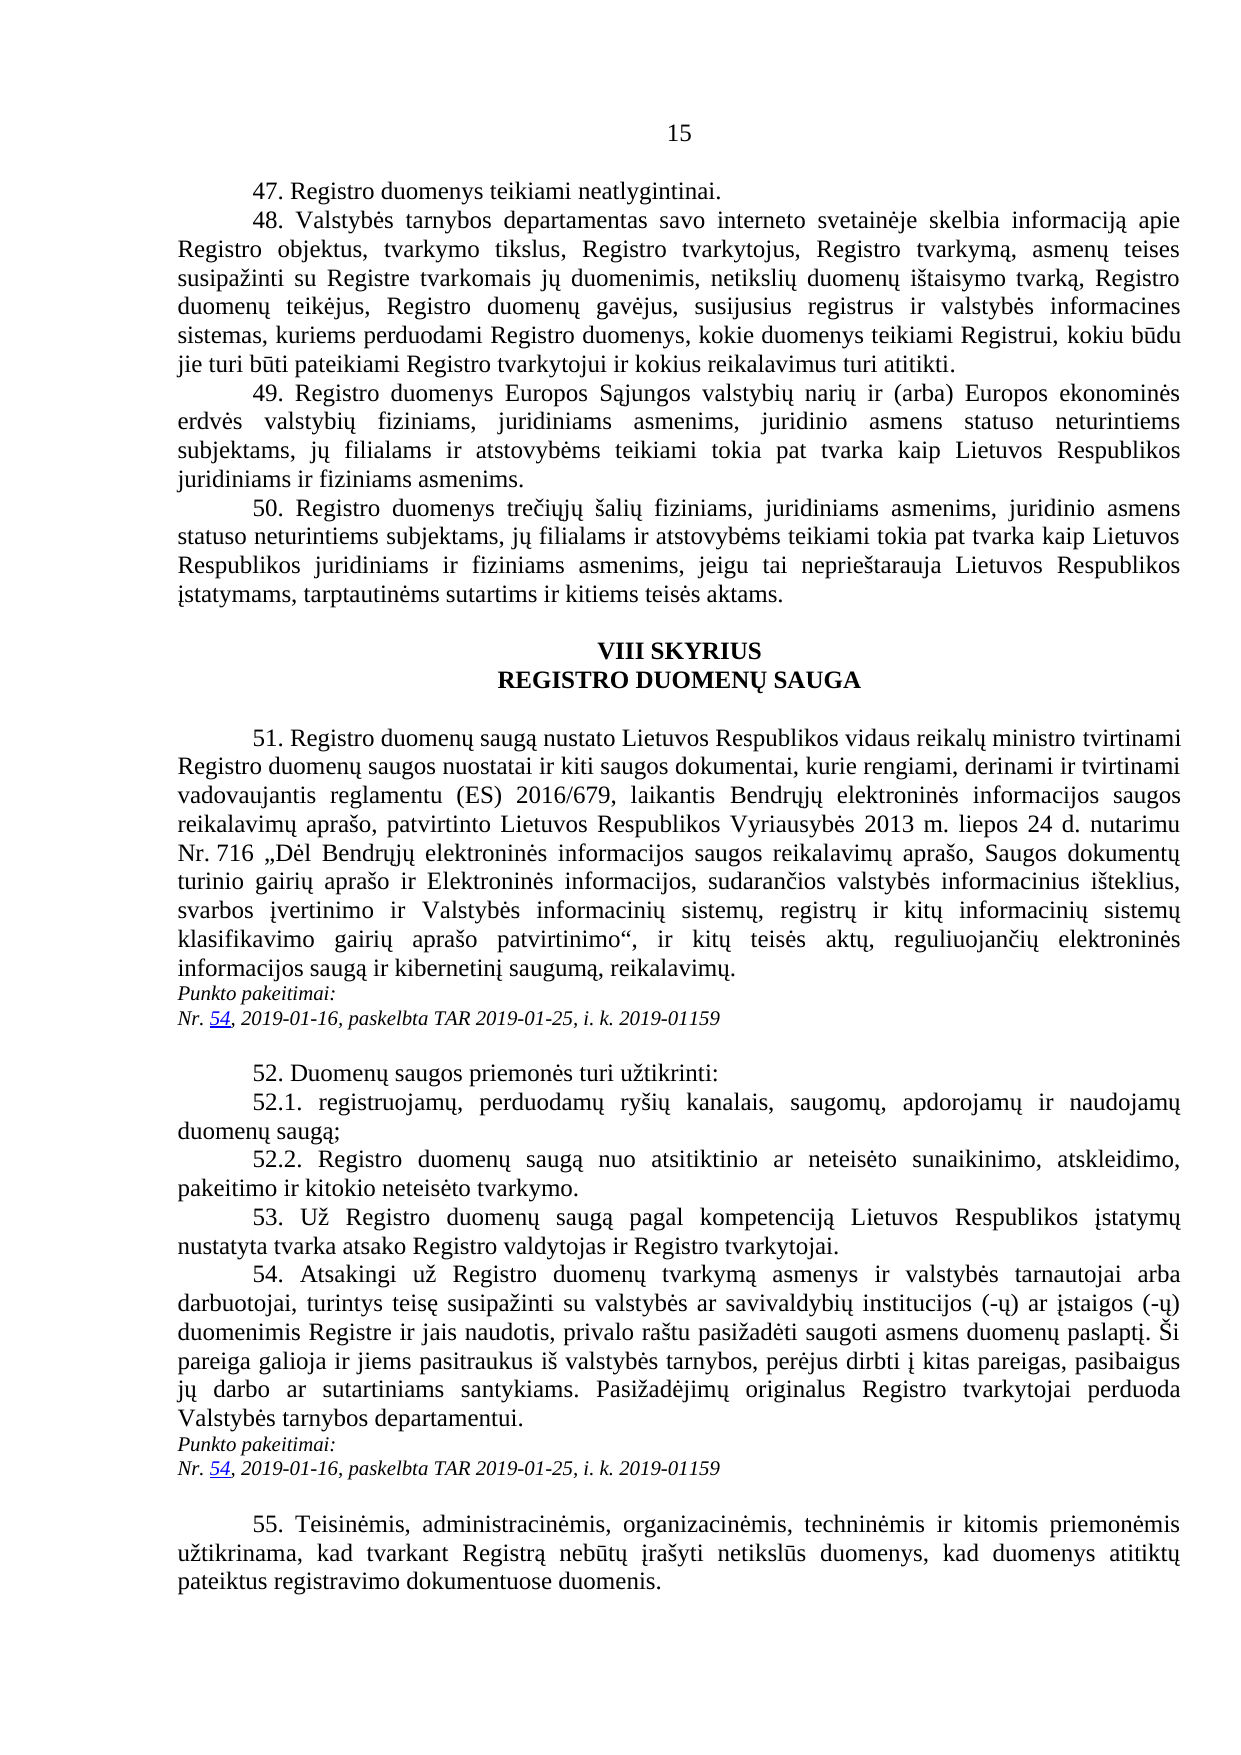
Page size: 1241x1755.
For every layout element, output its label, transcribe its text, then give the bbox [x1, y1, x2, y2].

text Nr. 54, 2019-01-16, paskelbta TAR 2019-01-25, i. k. 2019-01159 [177, 1005, 1181, 1029]
text 52.2. Registro duomenų saugą nuo atsitiktinio ar neteisėto sunaikinimo, atskleidimo, pakeitimo ir kitokio neteisėto tvarkymo. [177, 1144, 1181, 1202]
text Punkto pakeitimai: [177, 981, 1181, 1005]
text VIII SKYRIUS [177, 636, 1181, 665]
text 47. Registro duomenys teikiami neatlygintinai. [177, 176, 1181, 205]
text 54. Atsakingi už Registro duomenų tvarkymą asmenys ir valstybės tarnautojai arba darbuotojai, turintys teisę susipažinti su valstybės ar savivaldybių institucijos (-ų) ar įstaigos (-ų) duomenimis Registre ir jais naudotis, privalo raštu pasižadėti saugoti asmens duomenų paslaptį. Ši pareiga galioja ir jiems pasitraukus iš valstybės tarnybos, perėjus dirbti į kitas pareigas, pasibaigus jų darbo ar sutartiniams santykiams. Pasižadėjimų originalus Registro tvarkytojai perduoda Valstybės tarnybos departamentui. [177, 1259, 1181, 1432]
text 50. Registro duomenys trečiųjų šalių fiziniams, juridiniams asmenims, juridinio asmens statuso neturintiems subjektams, jų filialams ir atstovybėms teikiami tokia pat tvarka kaip Lietuvos Respublikos juridiniams ir fiziniams asmenims, jeigu tai neprieštarauja Lietuvos Respublikos įstatymams, tarptautinėms sutartims ir kitiems teisės aktams. [177, 493, 1181, 608]
text 53. Už Registro duomenų saugą pagal kompetenciją Lietuvos Respublikos įstatymų nustatyta tvarka atsako Registro valdytojas ir Registro tvarkytojai. [177, 1202, 1181, 1259]
text Punkto pakeitimai: [177, 1432, 1181, 1456]
text 55. Teisinėmis, administracinėmis, organizacinėmis, techninėmis ir kitomis priemonėmis užtikrinama, kad tvarkant Registrą nebūtų įrašyti netikslūs duomenys, kad duomenys atitiktų pateiktus registravimo dokumentuose duomenis. [177, 1509, 1181, 1595]
text REGISTRO DUOMENŲ SAUGA [177, 665, 1181, 694]
text 52. Duomenų saugos priemonės turi užtikrinti: [177, 1058, 1181, 1087]
text 51. Registro duomenų saugą nustato Lietuvos Respublikos vidaus reikalų ministro tvirtinami Registro duomenų saugos nuostatai ir kiti saugos dokumentai, kurie rengiami, derinami ir tvirtinami vadovaujantis reglamentu (ES) 2016/679, laikantis Bendrųjų elektroninės informacijos saugos reikalavimų aprašo, patvirtinto Lietuvos Respublikos Vyriausybės 2013 m. liepos 24 d. nutarimu Nr. 716 „Dėl Bendrųjų elektroninės informacijos saugos reikalavimų aprašo, Saugos dokumentų turinio gairių aprašo ir Elektroninės informacijos, sudarančios valstybės informacinius išteklius, svarbos įvertinimo ir Valstybės informacinių sistemų, registrų ir kitų informacinių sistemų klasifikavimo gairių aprašo patvirtinimo“, ir kitų teisės aktų, reguliuojančių elektroninės informacijos saugą ir kibernetinį saugumą, reikalavimų. [177, 723, 1181, 981]
text 48. Valstybės tarnybos departamentas savo interneto svetainėje skelbia informaciją apie Registro objektus, tvarkymo tikslus, Registro tvarkytojus, Registro tvarkymą, asmenų teises susipažinti su Registre tvarkomais jų duomenimis, netikslių duomenų ištaisymo tvarką, Registro duomenų teikėjus, Registro duomenų gavėjus, susijusius registrus ir valstybės informacines sistemas, kuriems perduodami Registro duomenys, kokie duomenys teikiami Registrui, kokiu būdu jie turi būti pateikiami Registro tvarkytojui ir kokius reikalavimus turi atitikti. [177, 205, 1181, 378]
text Nr. 54, 2019-01-16, paskelbta TAR 2019-01-25, i. k. 2019-01159 [177, 1456, 1181, 1480]
text 49. Registro duomenys Europos Sąjungos valstybių narių ir (arba) Europos ekonominės erdvės valstybių fiziniams, juridiniams asmenims, juridinio asmens statuso neturintiems subjektams, jų filialams ir atstovybėms teikiami tokia pat tvarka kaip Lietuvos Respublikos juridiniams ir fiziniams asmenims. [177, 378, 1181, 493]
text 52.1. registruojamų, perduodamų ryšių kanalais, saugomų, apdorojamų ir naudojamų duomenų saugą; [177, 1087, 1181, 1144]
